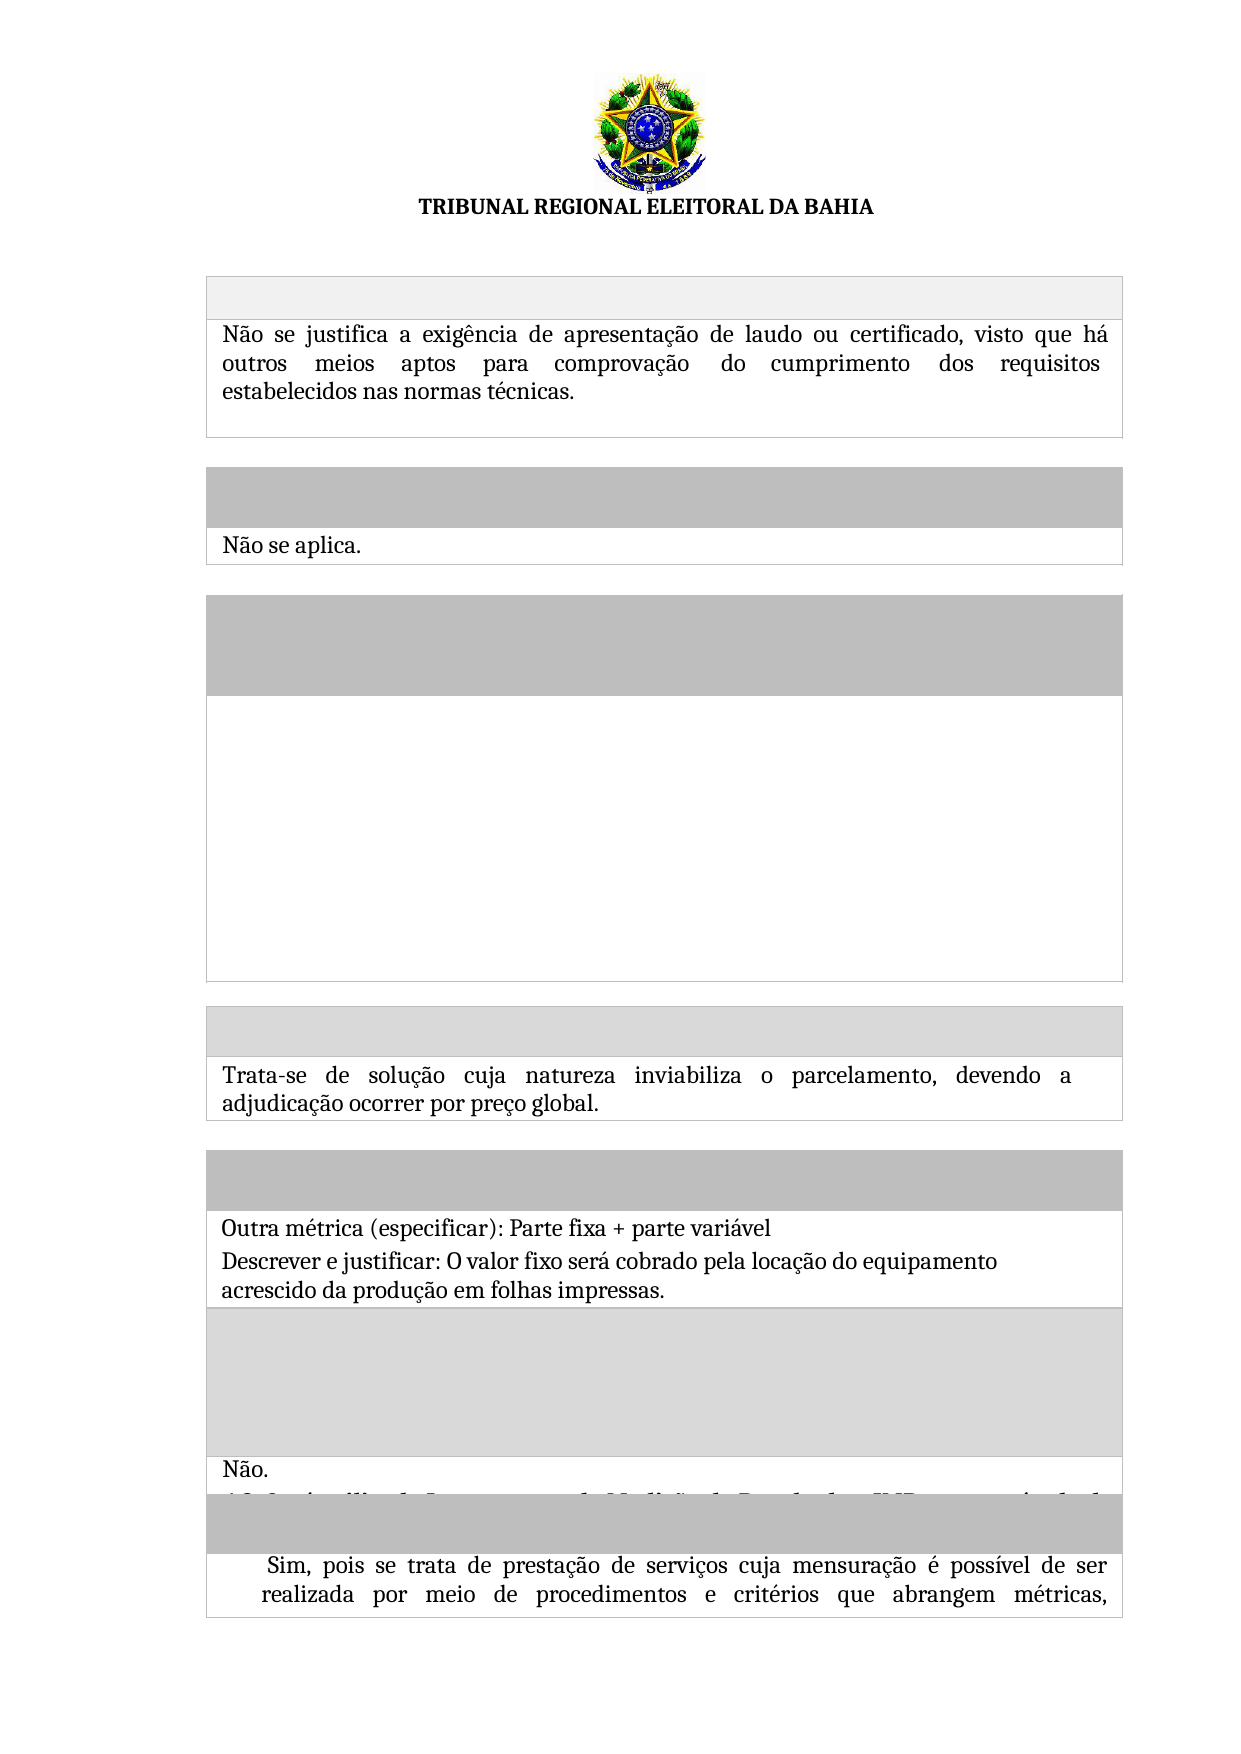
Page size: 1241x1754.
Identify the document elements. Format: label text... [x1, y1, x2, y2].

text Sim, pois se trata de prestação de serviços cuja mensuração é possível de ser realizada por meio de procedimentos e critérios que abrangem métricas, [216, 1554, 1107, 1609]
text Outra métrica (especificar): Parte fixa + parte variável [221, 1214, 1122, 1243]
text Não. [222, 1457, 1122, 1484]
text 6.3. Será utilizado Instrumento de Medição de Resultado – IMR, como método de avaliaçãoda qualidade dasolução? [222, 1488, 1113, 1494]
text Descrever e justificar: O valor fixo será cobrado pela locação do equipamento acrescido da produção em folhas impressas. [221, 1247, 1047, 1304]
picture [593, 73, 706, 194]
text 5. ANÁLISE DA DIVISIBILIDADE DA SOLUÇÃO [1123, 1007, 1154, 1036]
text [1123, 531, 1154, 560]
text [1123, 1455, 1154, 1484]
text Não se justifica a exigência de apresentação de laudo ou certificado, visto que há outros meios aptos para comprovação do cumprimento dos requisitos estabelecidos nas normas técnicas. [222, 320, 1109, 406]
text Não se aplica. [222, 531, 1122, 560]
text TRIBUNAL REGIONAL ELEITORAL DA BAHIA [418, 194, 1154, 220]
text Trata-se de solução cuja natureza inviabiliza o parcelamento, devendo a adjudicação ocorrer por preço global. [222, 1061, 1112, 1118]
